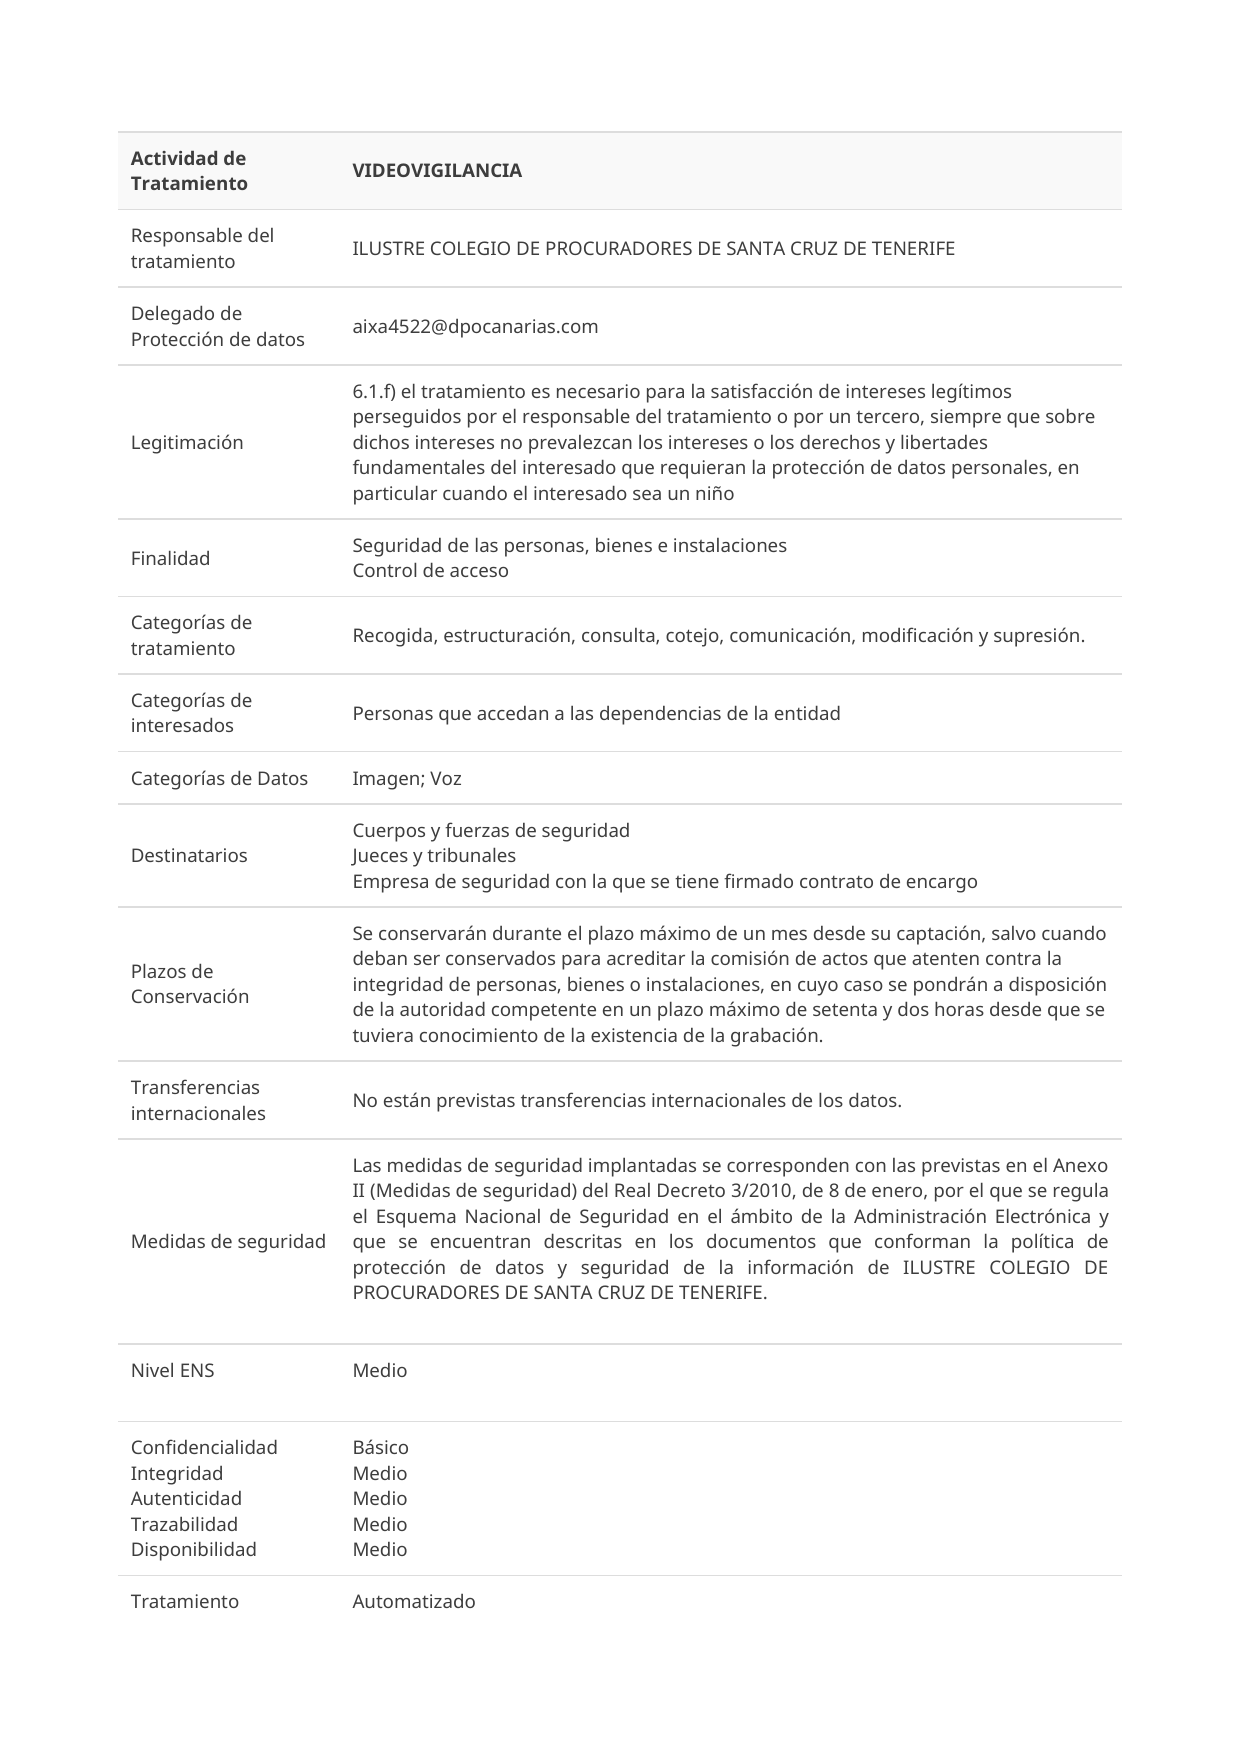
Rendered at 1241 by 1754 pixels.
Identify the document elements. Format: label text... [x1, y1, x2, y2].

table_cell 6.1.f) el tratamiento es necesario para la satisfacción de intereses legítimos perseguidos por el responsable del tratamiento o por un tercero, siempre que sobre dichos intereses no prevalezcan los intereses o los derechos y libertades fundamentales del interesado que requieran la protección de datos personales, en particular cuando el interesado sea un niño [340, 366, 1122, 518]
table_cell Transferencias internacionales [118, 1062, 340, 1138]
table_cell Delegado de Protección de datos [118, 288, 340, 364]
table_cell Cuerpos y fuerzas de seguridad Jueces y tribunales Empresa de seguridad con la que se tiene firmado contrato de encargo [340, 805, 1122, 906]
table_cell Imagen; Voz [340, 752, 1122, 803]
table_cell Seguridad de las personas, bienes e instalaciones Control de acceso [340, 520, 1122, 596]
table_cell Destinatarios [118, 805, 340, 906]
table_cell Medio [340, 1345, 1122, 1421]
table_cell Categorías de Datos [118, 752, 340, 803]
table_cell Las medidas de seguridad implantadas se corresponden con las previstas en el Anexo II (Medidas de seguridad) del Real Decreto 3/2010, de 8 de enero, por el que se regula el Esquema Nacional de Seguridad en el ámbito de la Administración Electrónica y que se encuentran descritas en los documentos que conforman la política de protección de datos y seguridad de la información de ILUSTRE COLEGIO DE PROCURADORES DE SANTA CRUZ DE TENERIFE. [340, 1140, 1122, 1343]
table_cell Nivel ENS [118, 1345, 340, 1421]
table_cell Personas que accedan a las dependencias de la entidad [340, 675, 1122, 751]
table_header Actividad de Tratamiento [118, 133, 340, 209]
table_cell Tratamiento [118, 1576, 340, 1627]
table_cell Se conservarán durante el plazo máximo de un mes desde su captación, salvo cuando deban ser conservados para acreditar la comisión de actos que atenten contra la integridad de personas, bienes o instalaciones, en cuyo caso se pondrán a disposición de la autoridad competente en un plazo máximo de setenta y dos horas desde que se tuviera conocimiento de la existencia de la grabación. [340, 908, 1122, 1060]
table_cell Medidas de seguridad [118, 1140, 340, 1343]
table_cell Categorías de interesados [118, 675, 340, 751]
table_cell No están previstas transferencias internacionales de los datos. [340, 1062, 1122, 1138]
table_cell Plazos de Conservación [118, 908, 340, 1060]
table_cell Confidencialidad Integridad Autenticidad Trazabilidad Disponibilidad [118, 1422, 340, 1575]
table_cell Básico Medio Medio Medio Medio [340, 1422, 1122, 1575]
table_cell Recogida, estructuración, consulta, cotejo, comunicación, modificación y supresión. [340, 597, 1122, 673]
table_header VIDEOVIGILANCIA [340, 133, 1122, 209]
table_cell Finalidad [118, 520, 340, 596]
table_cell Responsable del tratamiento [118, 210, 340, 286]
table_cell ILUSTRE COLEGIO DE PROCURADORES DE SANTA CRUZ DE TENERIFE [340, 210, 1122, 286]
table_cell aixa4522@dpocanarias.com [340, 288, 1122, 364]
table_cell Legitimación [118, 366, 340, 518]
table_cell Categorías de tratamiento [118, 597, 340, 673]
table_cell Automatizado [340, 1576, 1122, 1627]
